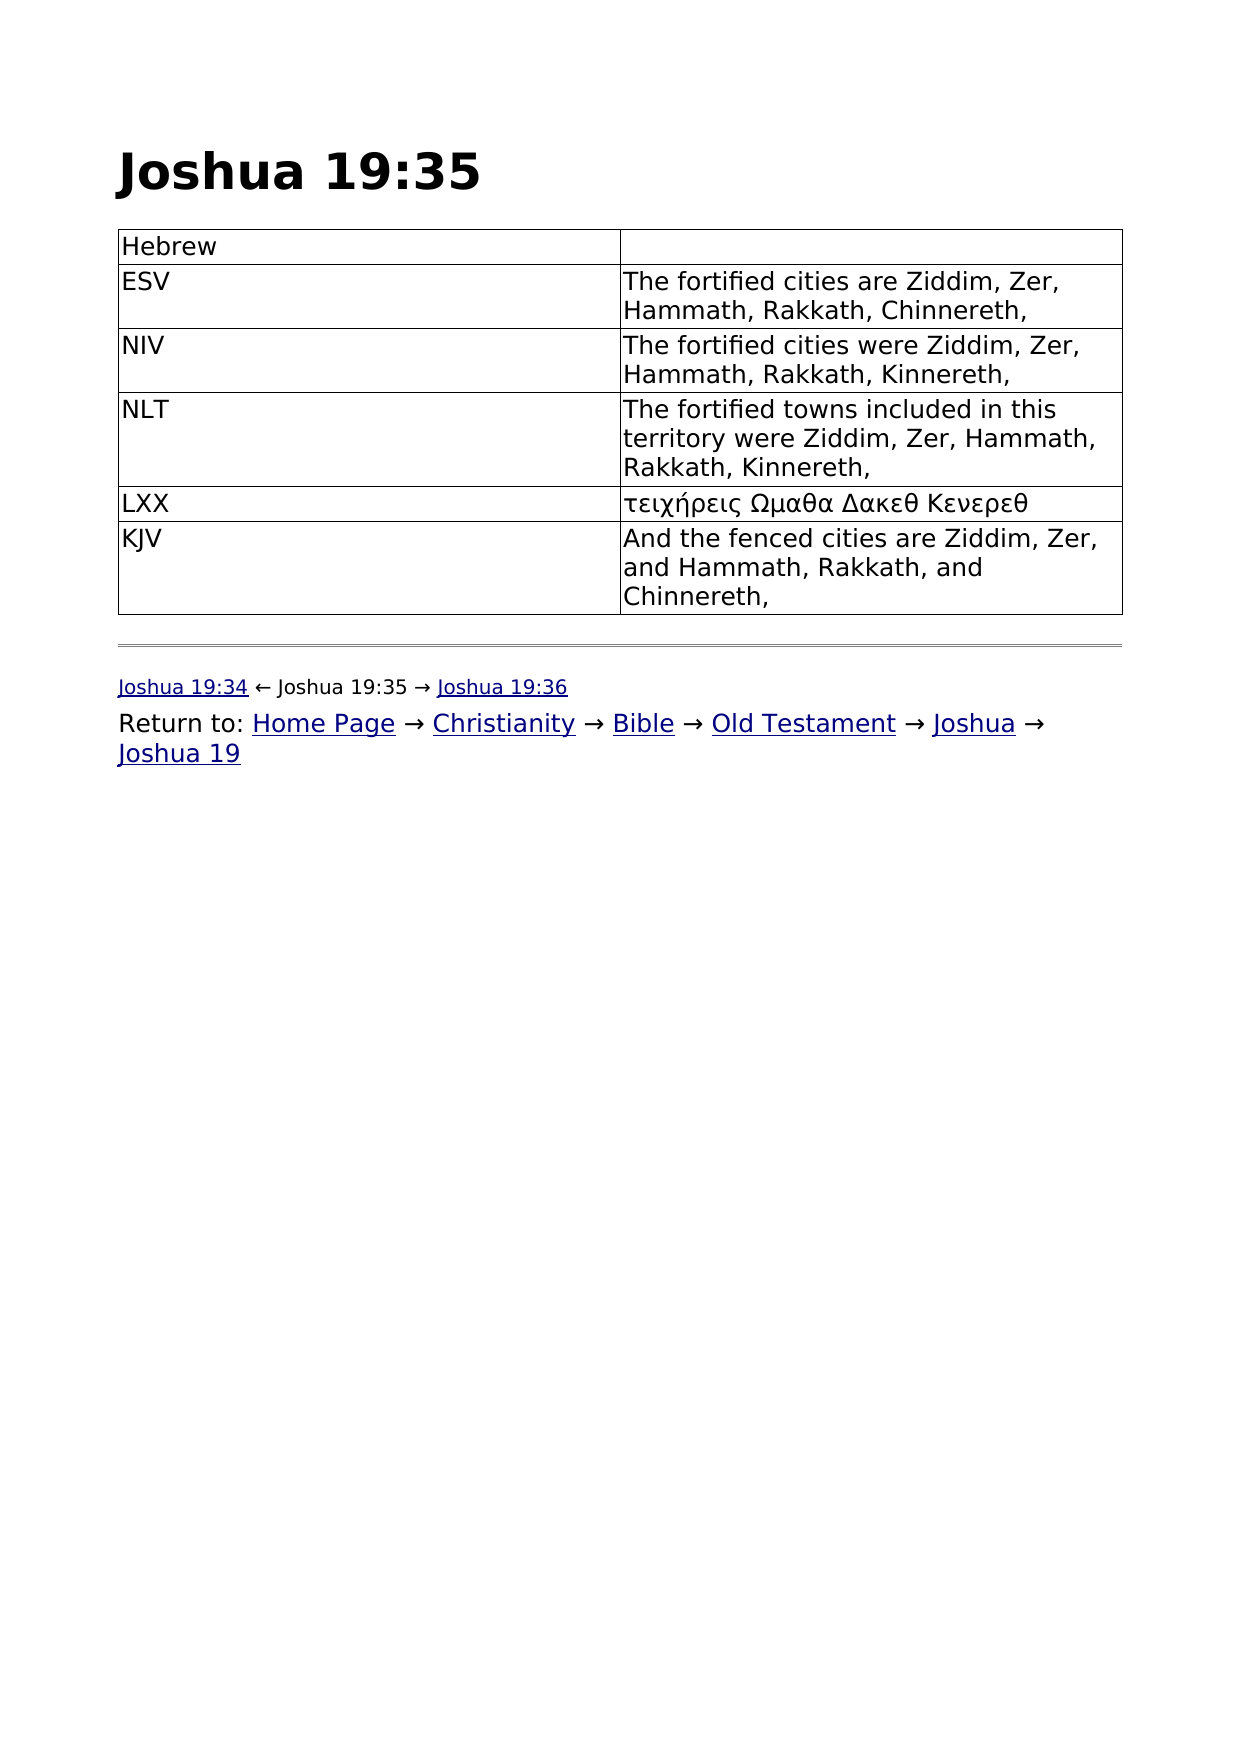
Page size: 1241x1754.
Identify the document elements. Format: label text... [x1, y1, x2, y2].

text Joshua 19:34 ← Joshua 19:35 → Joshua 19:36 [118, 676, 1122, 709]
table_header Hebrew [119, 230, 620, 264]
table_cell The fortified towns included in this territory were Ziddim, Zer, Hammath, Rakkath, Kinnereth, [621, 393, 1122, 486]
table_cell NIV [119, 329, 620, 392]
text Return to: Home Page → Christianity → Bible → Old Testament → Joshua → Joshua 19 [118, 709, 1122, 768]
table_cell KJV [119, 522, 620, 614]
table_cell The fortified cities are Ziddim, Zer, Hammath, Rakkath, Chinnereth, [621, 265, 1122, 328]
table_cell And the fenced cities are Ziddim, Zer, and Hammath, Rakkath, and Chinnereth, [621, 522, 1122, 614]
table_cell The fortified cities were Ziddim, Zer, Hammath, Rakkath, Kinnereth, [621, 329, 1122, 392]
table_cell NLT [119, 393, 620, 486]
table_cell ESV [119, 265, 620, 328]
subtitle Joshua 19:35 [118, 143, 1122, 201]
table_cell LXX [119, 487, 620, 521]
table_cell τειχήρεις Ωμαθα Δακεθ Κενερεθ [621, 487, 1122, 521]
table_header [621, 230, 1122, 264]
